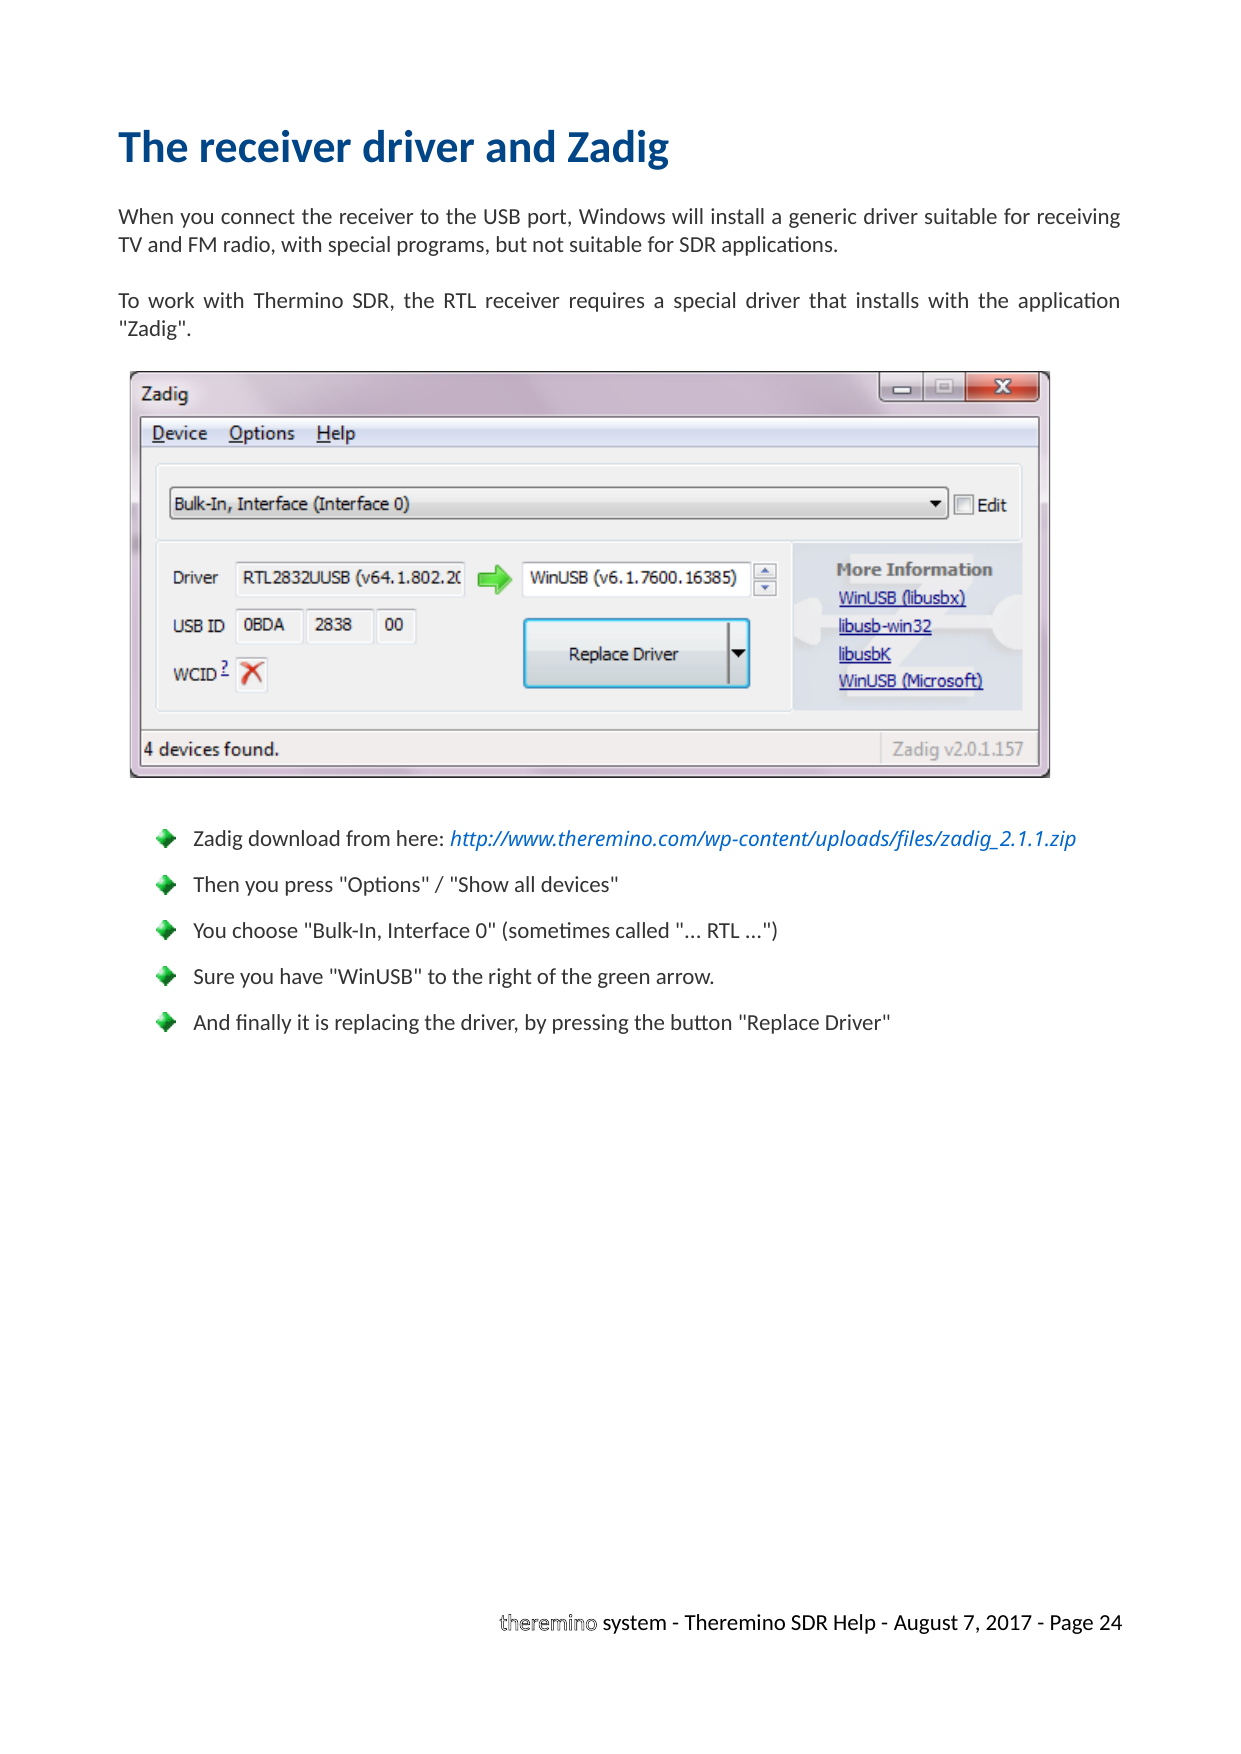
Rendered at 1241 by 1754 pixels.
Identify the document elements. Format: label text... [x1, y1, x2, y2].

list You choose "Bulk-In, Interface 0" (sometimes called "... RTL ...") [156, 916, 1122, 944]
picture [156, 875, 176, 895]
text To work with Thermino SDR, the RTL receiver requires a special driver that installs with the application "Zadig". [118, 286, 1122, 342]
picture [156, 966, 176, 986]
picture [156, 829, 176, 848]
list And finally it is replacing the driver, by pressing the button "Replace Driver" [156, 1008, 1122, 1036]
picture [156, 1012, 176, 1032]
list Zadig download from here: http://www.theremino.com/wp-content/uploads/files/zadig_2.1.1.zip [156, 824, 1122, 853]
subtitle The receiver driver and Zadig [118, 118, 1122, 174]
list Then you press "Options" / "Show all devices" [156, 871, 1122, 899]
text When you connect the receiver to the USB port, Windows will install a generic driver suitable for receiving TV and FM radio, with special programs, but not suitable for SDR applications. [118, 202, 1122, 258]
picture [156, 920, 176, 940]
picture [129, 371, 1051, 778]
list Sure you have "WinUSB" to the right of the green arrow. [156, 962, 1122, 990]
